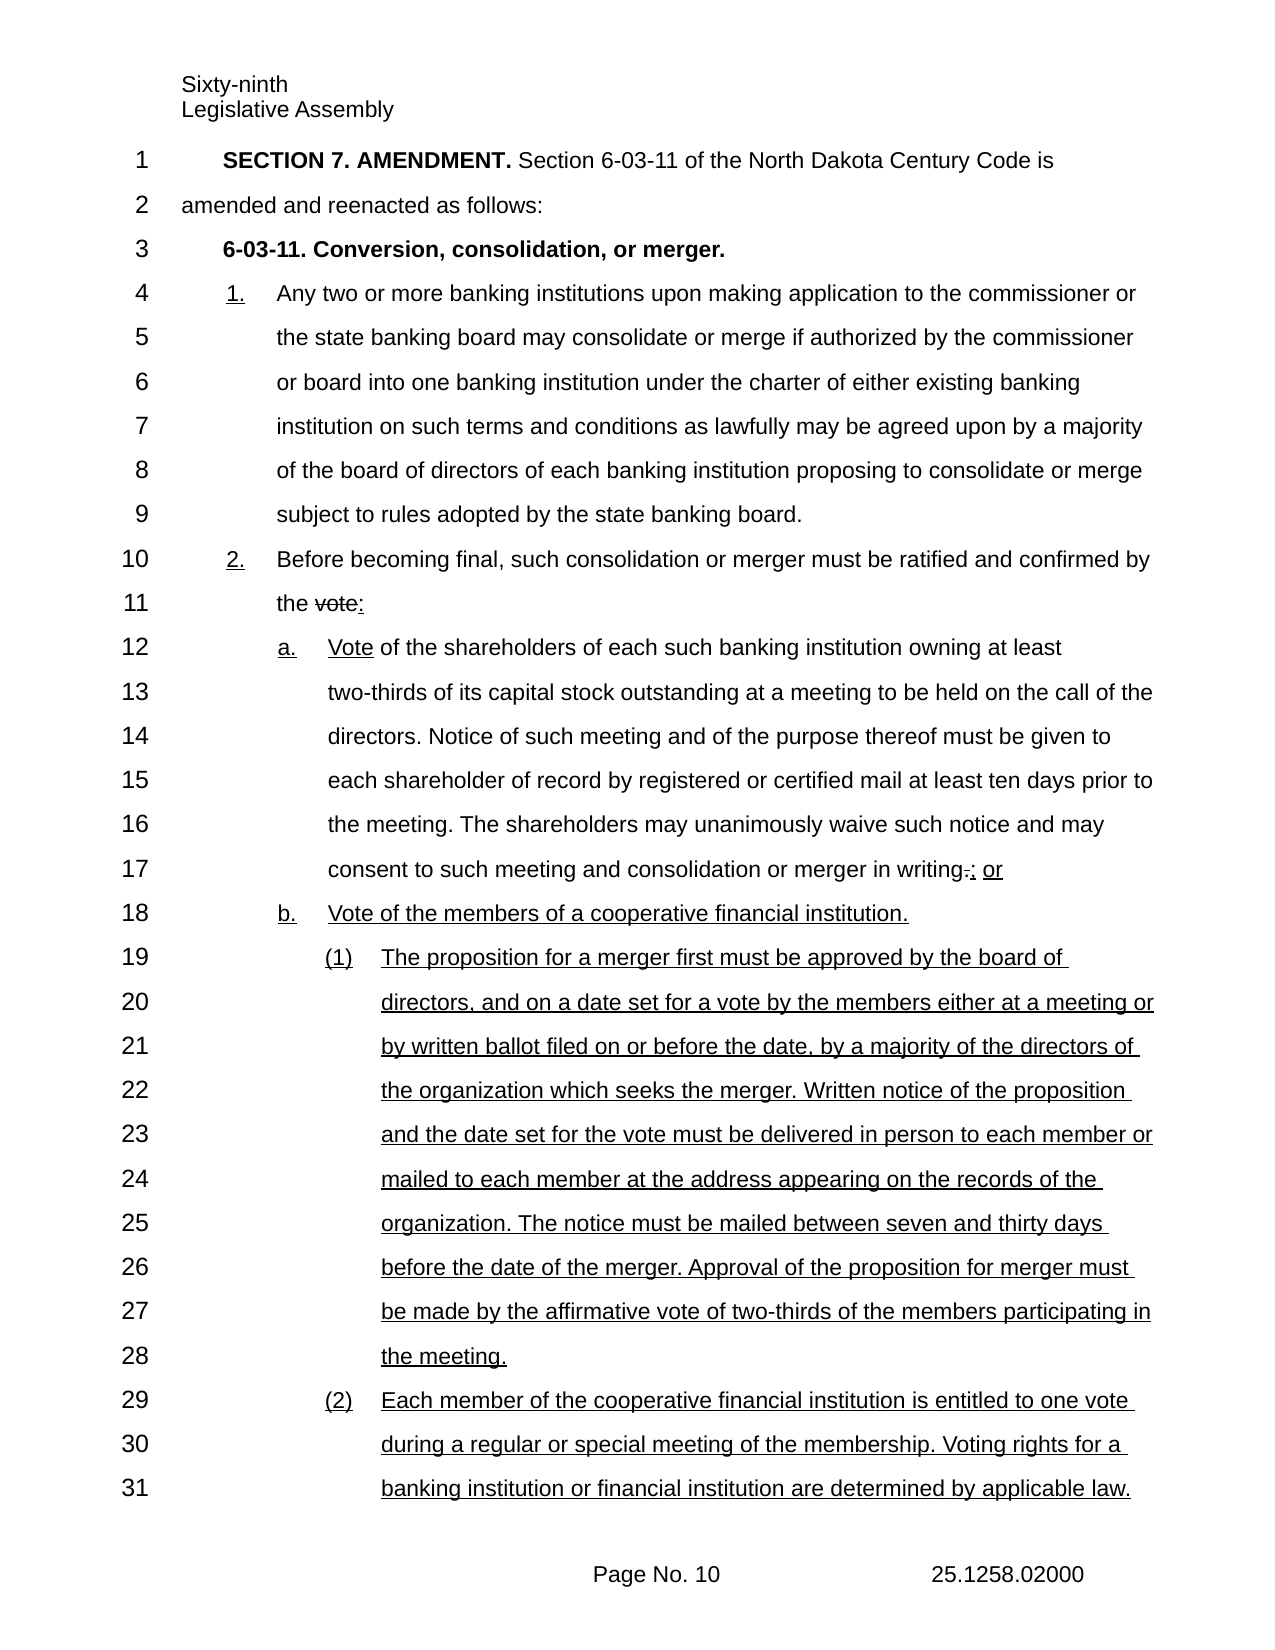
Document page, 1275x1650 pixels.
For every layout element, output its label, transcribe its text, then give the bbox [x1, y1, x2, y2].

text 1. Any two or more banking institutions upon making application to the commissioner or the state banking board may consolidate or merge if authorized by the commissioner or board into one banking institution under the charter of either existing banking institution on such terms and conditions as lawfully may be agreed upon by a majority of the board of directors of each banking institution proposing to consolidate or merge subject to rules adopted by the state banking board. [181, 266, 1154, 532]
subtitle 6‑03‑11. Conversion, consolidation, or merger. [181, 222, 1154, 266]
text (1) The proposition for a merger first must be approved by the board of directors, and on a date set for a vote by the members either at a meeting or by written ballot filed on or before the date, by a majority of the directors of the organization which seeks the merger. Written notice of the proposition and the date set for the vote must be delivered in person to each member or mailed to each member at the address appearing on the records of the organization. The notice must be mailed between seven and thirty days before the date of the merger. Approval of the proposition for merger must be made by the affirmative vote of two‑thirds of the members participating in the meeting. [181, 930, 1154, 1373]
text 2. Before becoming final, such consolidation or merger must be ratified and confirmed by the vote: [181, 532, 1154, 620]
text b. Vote of the members of a cooperative financial institution. [181, 886, 1154, 930]
text SECTION 7. AMENDMENT. Section 6‑03‑11 of the North Dakota Century Code is amended and reenacted as follows: [181, 133, 1154, 222]
text (2) Each member of the cooperative financial institution is entitled to one vote during a regular or special meeting of the membership. Voting rights for a banking institution or financial institution are determined by applicable law. [181, 1373, 1154, 1506]
text a. Vote of the shareholders of each such banking institution owning at least two‑thirds of its capital stock outstanding at a meeting to be held on the call of the directors. Notice of such meeting and of the purpose thereof must be given to each shareholder of record by registered or certified mail at least ten days prior to the meeting. The shareholders may unanimously waive such notice and may consent to such meeting and consolidation or merger in writing.; or [181, 620, 1154, 886]
